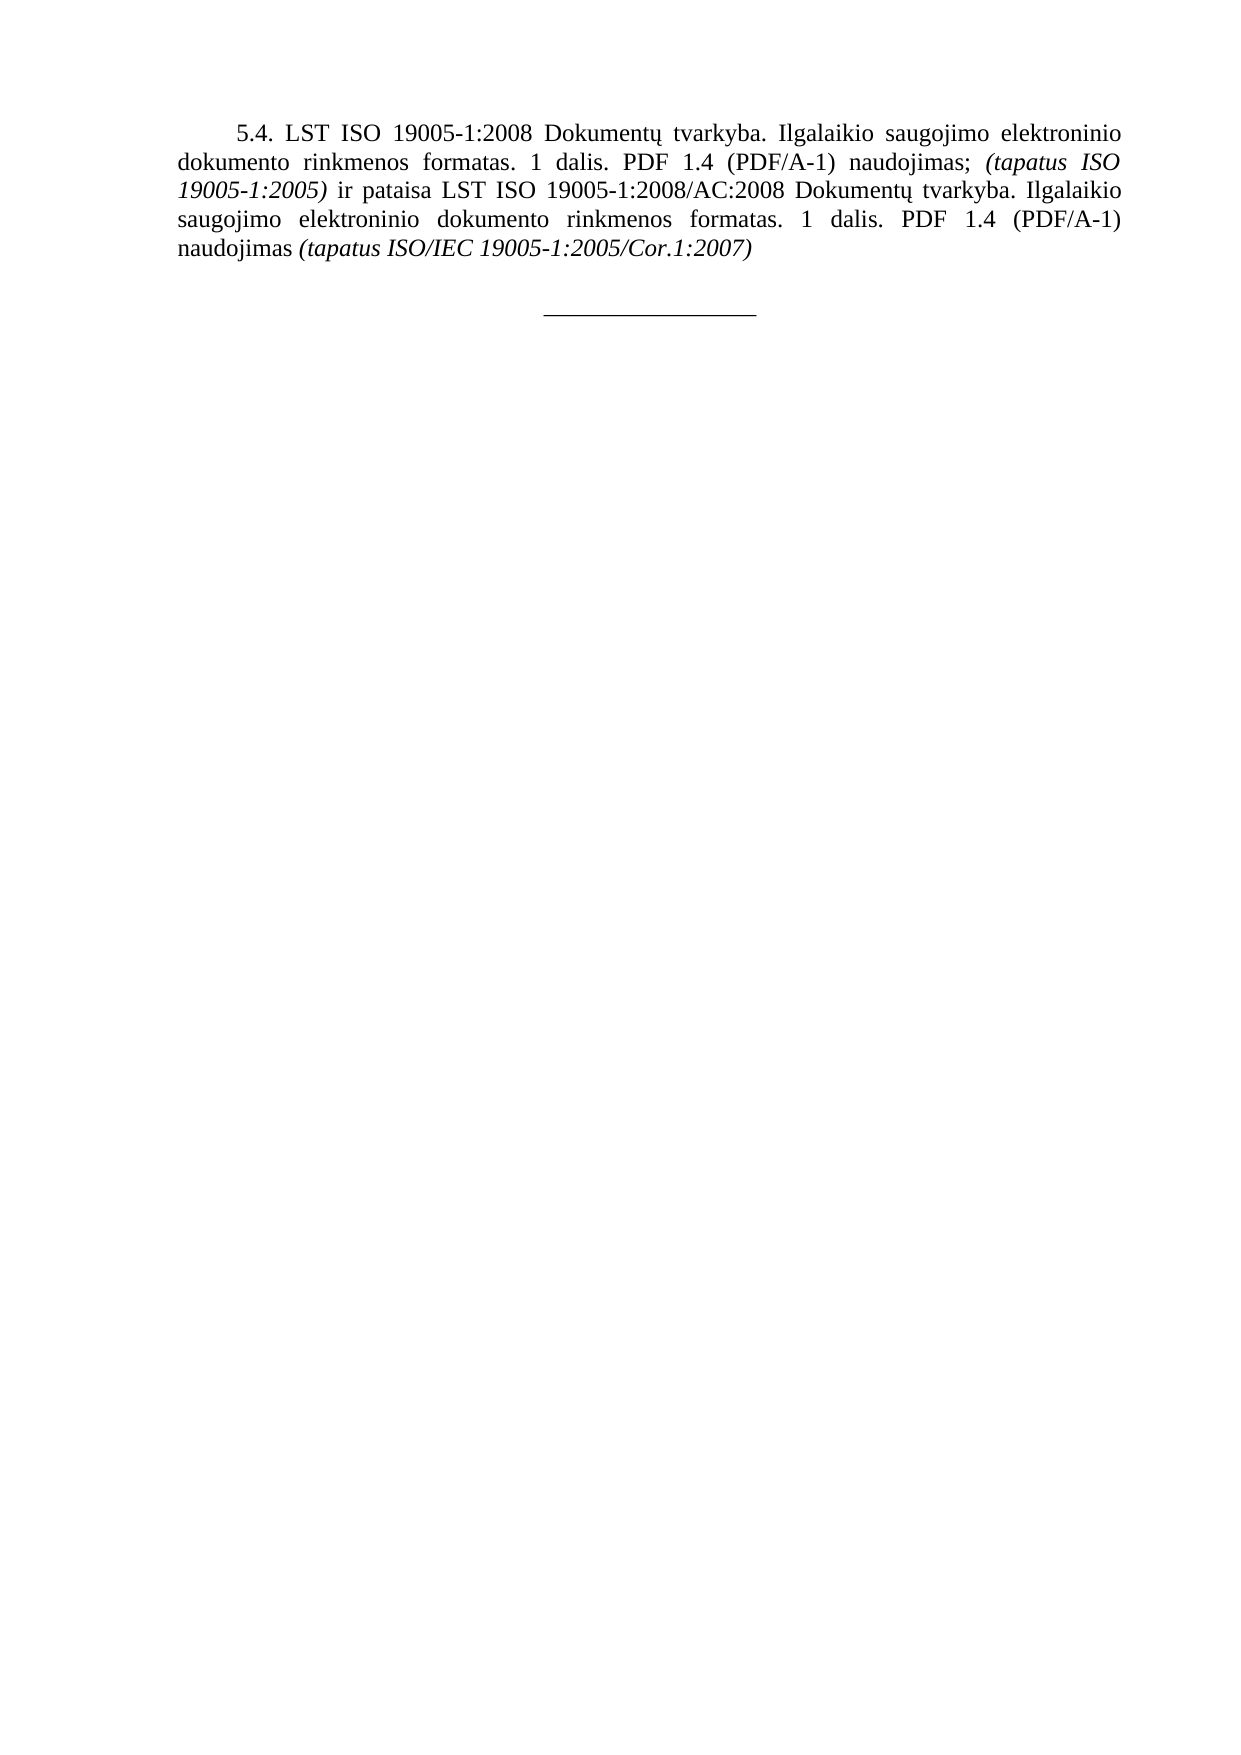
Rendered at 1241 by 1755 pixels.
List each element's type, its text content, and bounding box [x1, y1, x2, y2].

text _________________ [177, 291, 1122, 319]
text 5.4. LST ISO 19005-1:2008 Dokumentų tvarkyba. Ilgalaikio saugojimo elektroninio dokumento rinkmenos formatas. 1 dalis. PDF 1.4 (PDF/A-1) naudojimas; (tapatus ISO 19005-1:2005) ir pataisa LST ISO 19005-1:2008/AC:2008 Dokumentų tvarkyba. Ilgalaikio saugojimo elektroninio dokumento rinkmenos formatas. 1 dalis. PDF 1.4 (PDF/A-1) naudojimas (tapatus ISO/IEC 19005-1:2005/Cor.1:2007) [177, 118, 1122, 262]
